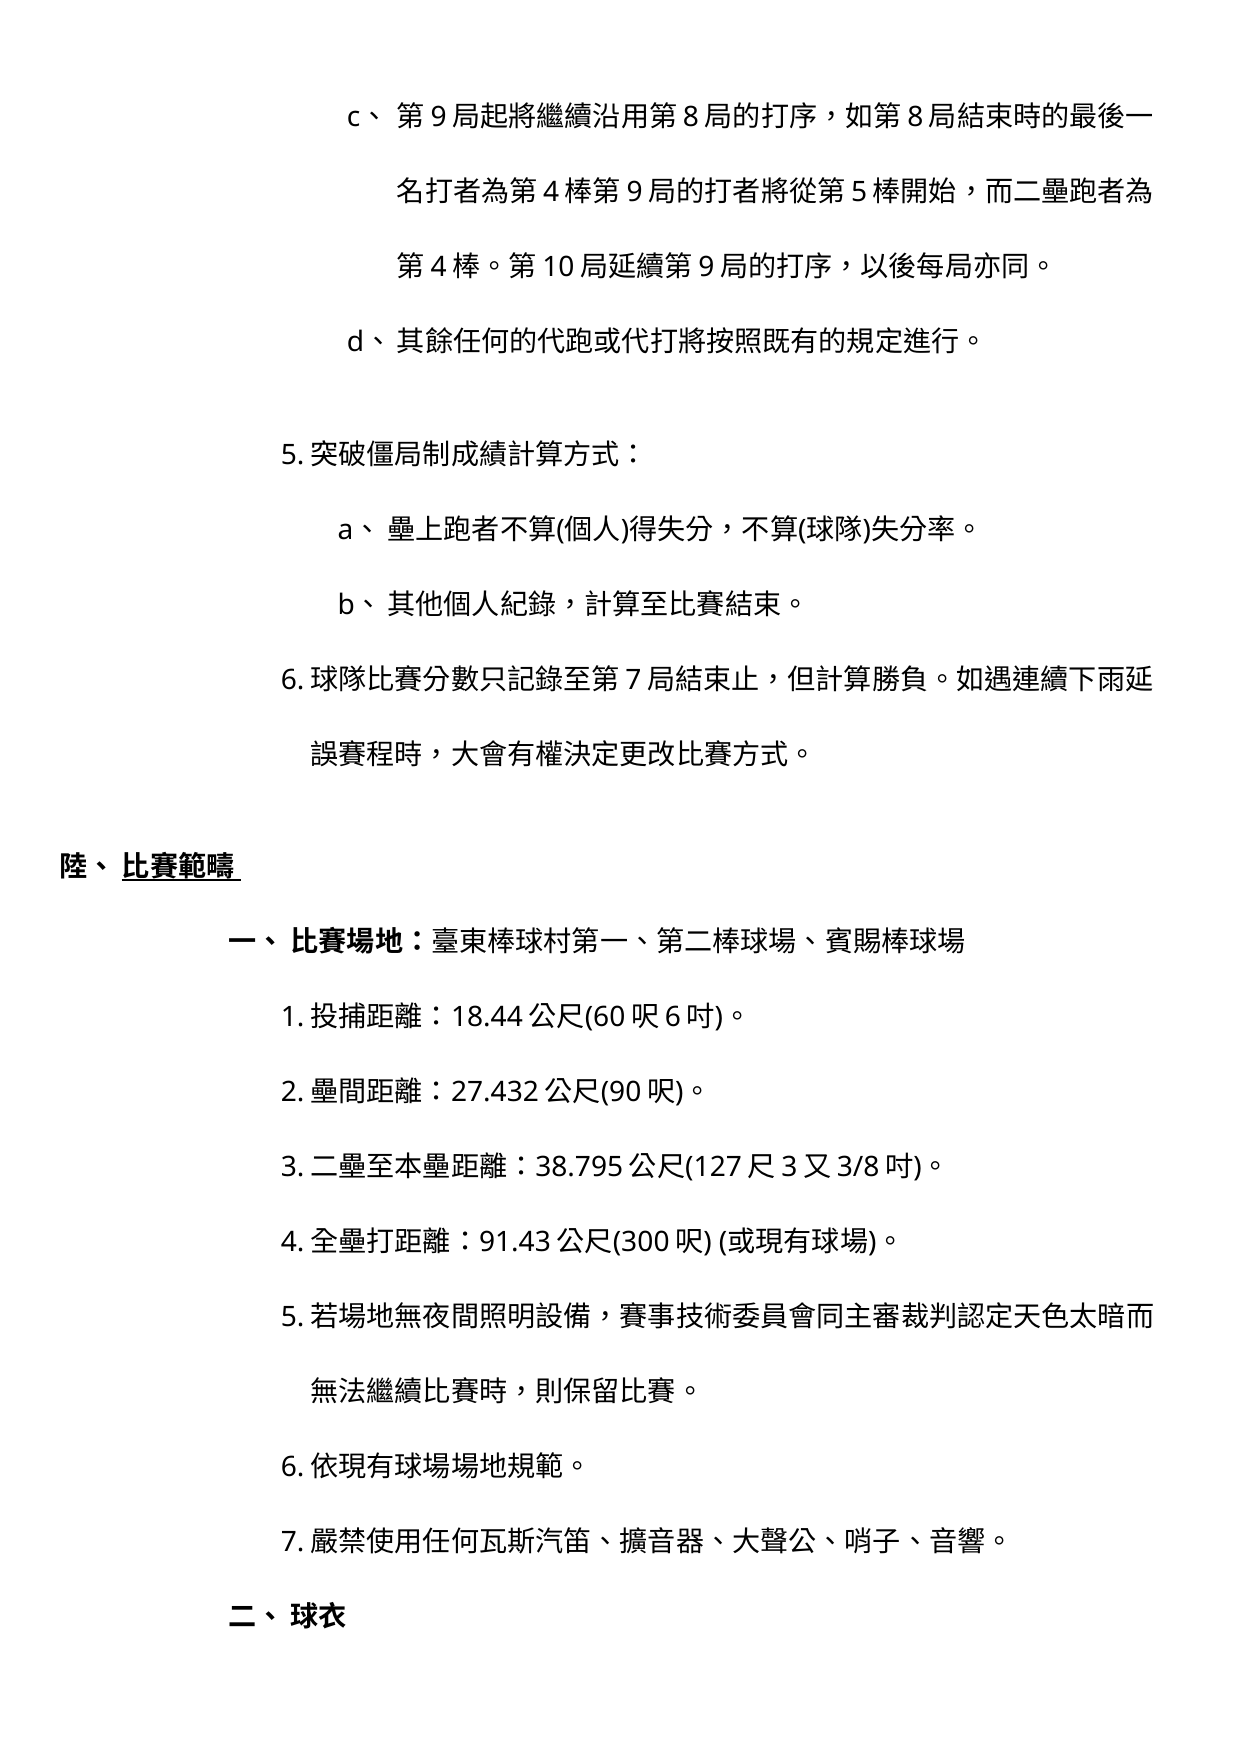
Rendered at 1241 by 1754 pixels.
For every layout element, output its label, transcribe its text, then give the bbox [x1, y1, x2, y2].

list 全壘打距離：91.43公尺(300呎) (或現有球場)。 [281, 1196, 1181, 1271]
list 突破僵局制成績計算方式： [281, 408, 1181, 483]
list 二壘至本壘距離：38.795公尺(127尺3又3/8吋)。 [281, 1121, 1181, 1196]
list 其餘任何的代跑或代打將按照既有的規定進行。 [347, 296, 1181, 371]
list 若場地無夜間照明設備，賽事技術委員會同主審裁判認定天色太暗而無法繼續比賽時，則保留比賽。 [281, 1271, 1181, 1421]
list 第9局起將繼續沿用第8局的打序，如第8局結束時的最後一名打者為第4棒第9局的打者將從第5棒開始，而二壘跑者為第4棒。第10局延續第9局的打序，以後每局亦同。 [347, 71, 1181, 296]
list 嚴禁使用任何瓦斯汽笛、擴音器、大聲公、哨子、音響。 [281, 1496, 1181, 1571]
list 球衣 [228, 1571, 1181, 1646]
list 依現有球場場地規範。 [281, 1421, 1181, 1496]
list 比賽場地：臺東棒球村第一、第二棒球場、賓賜棒球場 [228, 896, 1181, 971]
list 壘間距離：27.432公尺(90呎)。 [281, 1046, 1181, 1121]
list 球隊比賽分數只記錄至第7局結束止，但計算勝負。如遇連續下雨延誤賽程時，大會有權決定更改比賽方式。 [281, 633, 1181, 783]
list 投捕距離：18.44公尺(60呎6吋)。 [281, 971, 1181, 1046]
list 壘上跑者不算(個人)得失分，不算(球隊)失分率。 [337, 483, 1181, 558]
list 比賽範疇 [59, 821, 1181, 896]
list 其他個人紀錄，計算至比賽結束。 [337, 558, 1181, 633]
